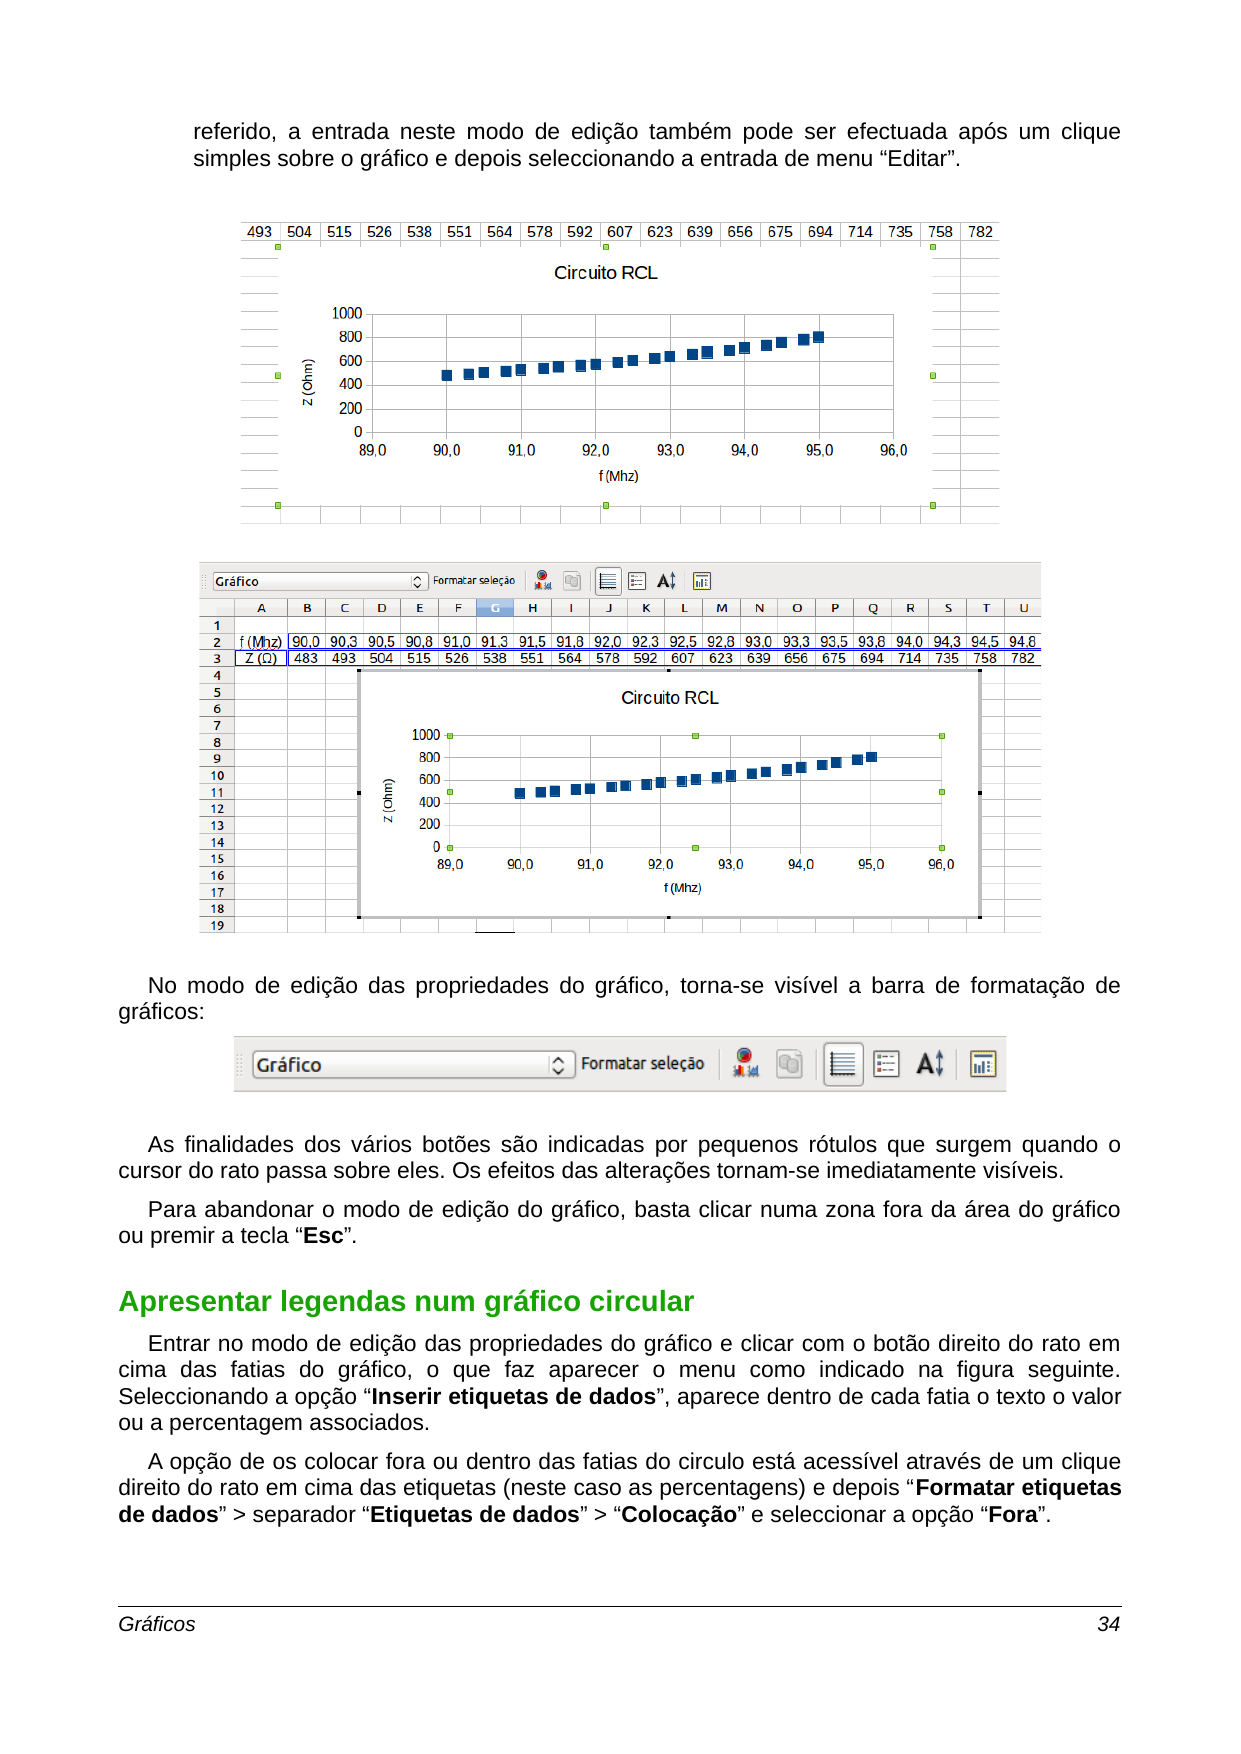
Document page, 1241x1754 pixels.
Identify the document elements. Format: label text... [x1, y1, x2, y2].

text No modo de edição das propriedades do gráfico, torna-se visível a barra de formatação de gráficos: [118, 972, 1122, 1024]
subtitle Apresentar legendas num gráfico circular [118, 1284, 1122, 1317]
picture [233, 1036, 1007, 1092]
picture [240, 222, 1000, 524]
list referido, a entrada neste modo de edição também pode ser efectuada após um clique simples sobre o gráfico e depois seleccionando a entrada de menu “Editar”. [156, 118, 1122, 171]
text Para abandonar o modo de edição do gráfico, basta clicar numa zona fora da área do gráfico ou premir a tecla “Esc”. [118, 1196, 1122, 1248]
text A opção de os colocar fora ou dentro das fatias do circulo está acessível através de um clique direito do rato em cima das etiquetas (neste caso as percentagens) e depois “Formatar etiquetas de dados” > separador “Etiquetas de dados” > “Colocação” e seleccionar a opção “Fora”. [118, 1448, 1122, 1527]
picture [199, 562, 1042, 933]
text As finalidades dos vários botões são indicadas por pequenos rótulos que surgem quando o cursor do rato passa sobre eles. Os efeitos das alterações tornam-se imediatamente visíveis. [118, 1131, 1122, 1183]
text Entrar no modo de edição das propriedades do gráfico e clicar com o botão direito do rato em cima das fatias do gráfico, o que faz aparecer o menu como indicado na figura seguinte. Seleccionando a opção “Inserir etiquetas de dados”, aparece dentro de cada fatia o texto o valor ou a percentagem associados. [118, 1330, 1122, 1435]
